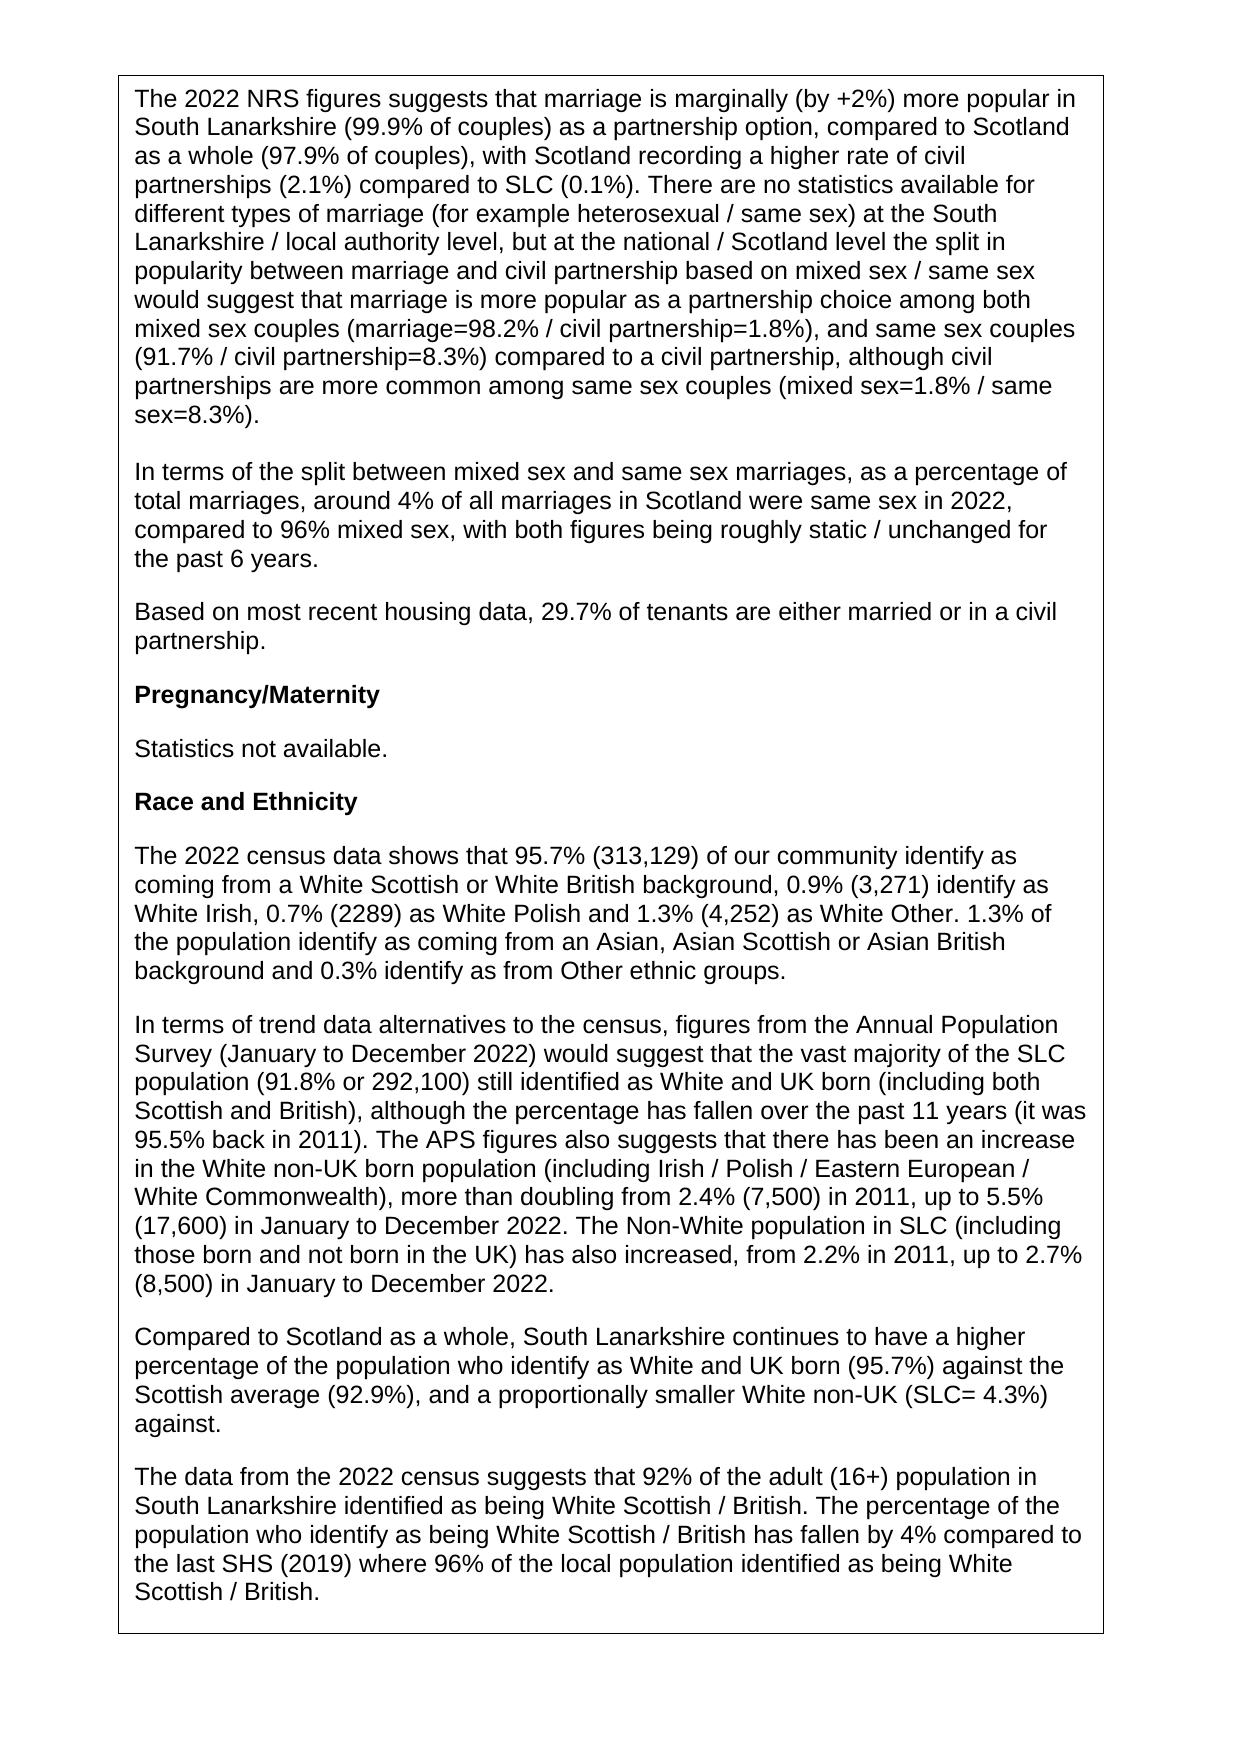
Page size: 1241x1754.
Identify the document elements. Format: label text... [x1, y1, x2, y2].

text In terms of the split between mixed sex and same sex marriages, as a percentage of total marriages, around 4% of all marriages in Scotland were same sex in 2022, compared to 96% mixed sex, with both figures being roughly static / unchanged for the past 6 years. [134, 457, 1088, 572]
text Based on most recent housing data, 29.7% of tenants are either married or in a civil partnership. [134, 597, 1088, 655]
text The data from the 2022 census suggests that 92% of the adult (16+) population in South Lanarkshire identified as being White Scottish / British. The percentage of the population who identify as being White Scottish / British has fallen by 4% compared to the last SHS (2019) where 96% of the local population identified as being White Scottish / British. [134, 1462, 1088, 1606]
text The 2022 NRS figures suggests that marriage is marginally (by +2%) more popular in South Lanarkshire (99.9% of couples) as a partnership option, compared to Scotland as a whole (97.9% of couples), with Scotland recording a higher rate of civil partnerships (2.1%) compared to SLC (0.1%). There are no statistics available for different types of marriage (for example heterosexual / same sex) at the South Lanarkshire / local authority level, but at the national / Scotland level the split in popularity between marriage and civil partnership based on mixed sex / same sex would suggest that marriage is more popular as a partnership choice among both mixed sex couples (marriage=98.2% / civil partnership=1.8%), and same sex couples (91.7% / civil partnership=8.3%) compared to a civil partnership, although civil partnerships are more common among same sex couples (mixed sex=1.8% / same sex=8.3%). [134, 83, 1088, 428]
text The 2022 census data shows that 95.7% (313,129) of our community identify as coming from a White Scottish or White British background, 0.9% (3,271) identify as White Irish, 0.7% (2289) as White Polish and 1.3% (4,252) as White Other. 1.3% of the population identify as coming from an Asian, Asian Scottish or Asian British background and 0.3% identify as from Other ethnic groups. [134, 841, 1088, 985]
text Pregnancy/Maternity [134, 680, 1088, 708]
text In terms of trend data alternatives to the census, figures from the Annual Population Survey (January to December 2022) would suggest that the vast majority of the SLC population (91.8% or 292,100) still identified as White and UK born (including both Scottish and British), although the percentage has fallen over the past 11 years (it was 95.5% back in 2011). The APS figures also suggests that there has been an increase in the White non-UK born population (including Irish / Polish / Eastern European / White Commonwealth), more than doubling from 2.4% (7,500) in 2011, up to 5.5% (17,600) in January to December 2022. The Non-White population in SLC (including those born and not born in the UK) has also increased, from 2.2% in 2011, up to 2.7% (8,500) in January to December 2022. [134, 1010, 1088, 1297]
text Statistics not available. [134, 733, 1088, 762]
text Race and Ethnicity [134, 787, 1088, 816]
text Compared to Scotland as a whole, South Lanarkshire continues to have a higher percentage of the population who identify as White and UK born (95.7%) against the Scottish average (92.9%), and a proportionally smaller White non-UK (SLC= 4.3%) against. [134, 1322, 1088, 1437]
